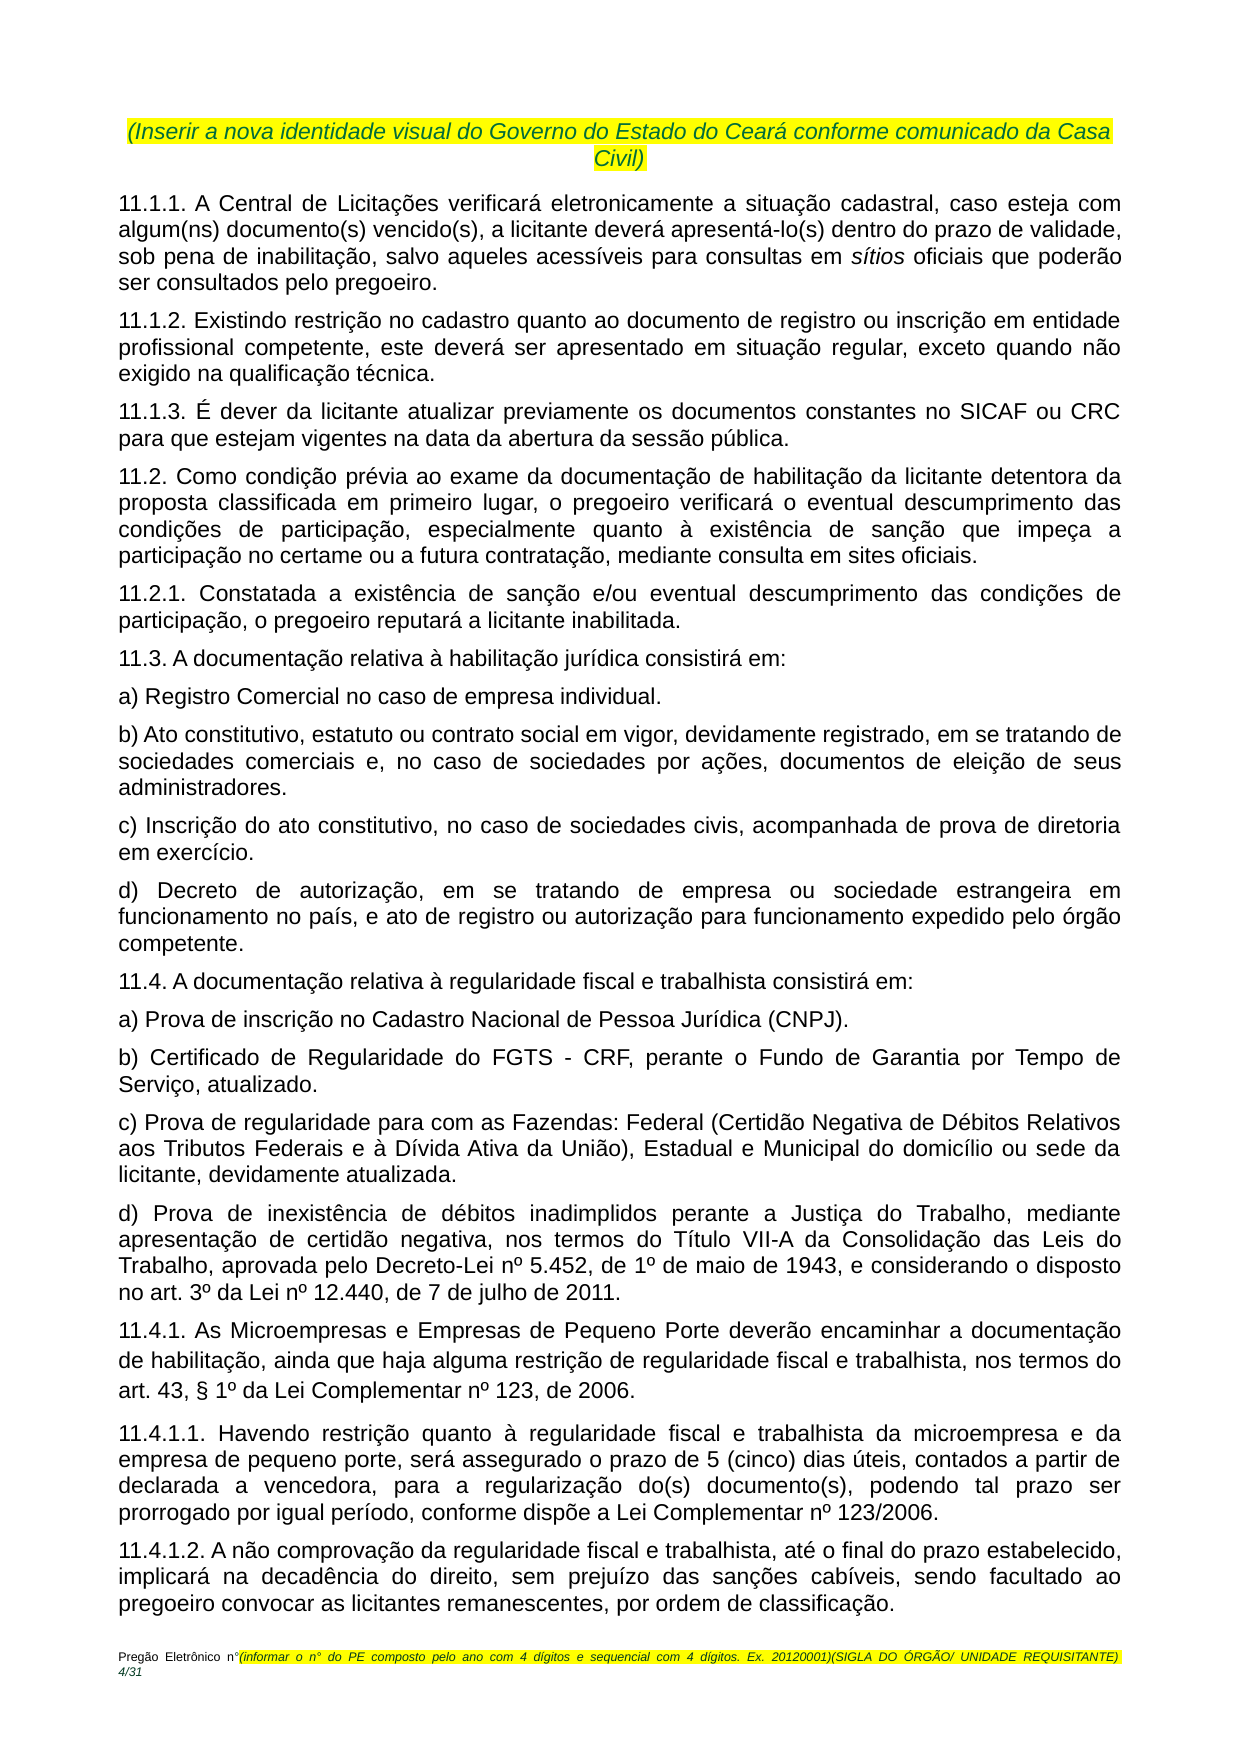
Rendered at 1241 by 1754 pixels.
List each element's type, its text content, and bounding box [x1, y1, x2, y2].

text d) Decreto de autorização, em se tratando de empresa ou sociedade estrangeira em funcionamento no país, e ato de registro ou autorização para funcionamento expedido pelo órgão competente. [118, 877, 1122, 956]
text 11.4. A documentação relativa à regularidade fiscal e trabalhista consistirá em: [118, 968, 1122, 994]
text 11.1.1. A Central de Licitações verificará eletronicamente a situação cadastral, caso esteja com algum(ns) documento(s) vencido(s), a licitante deverá apresentá-lo(s) dentro do prazo de validade, sob pena de inabilitação, salvo aqueles acessíveis para consultas em sítios oficiais que poderão ser consultados pelo pregoeiro. [118, 190, 1122, 296]
text b) Ato constitutivo, estatuto ou contrato social em vigor, devidamente registrado, em se tratando de sociedades comerciais e, no caso de sociedades por ações, documentos de eleição de seus administradores. [118, 721, 1122, 800]
text 11.3. A documentação relativa à habilitação jurídica consistirá em: [118, 645, 1122, 671]
text 11.2.1. Constatada a existência de sanção e/ou eventual descumprimento das condições de participação, o pregoeiro reputará a licitante inabilitada. [118, 580, 1122, 633]
text 11.2. Como condição prévia ao exame da documentação de habilitação da licitante detentora da proposta classificada em primeiro lugar, o pregoeiro verificará o eventual descumprimento das condições de participação, especialmente quanto à existência de sanção que impeça a participação no certame ou a futura contratação, mediante consulta em sites oficiais. [118, 463, 1122, 568]
text c) Inscrição do ato constitutivo, no caso de sociedades civis, acompanhada de prova de diretoria em exercício. [118, 812, 1122, 865]
text 11.1.2. Existindo restrição no cadastro quanto ao documento de registro ou inscrição em entidade profissional competente, este deverá ser apresentado em situação regular, exceto quando não exigido na qualificação técnica. [118, 307, 1122, 386]
text a) Prova de inscrição no Cadastro Nacional de Pessoa Jurídica (CNPJ). [118, 1006, 1122, 1032]
text 11.4.1.1. Havendo restrição quanto à regularidade fiscal e trabalhista da microempresa e da empresa de pequeno porte, será assegurado o prazo de 5 (cinco) dias úteis, contados a partir de declarada a vencedora, para a regularização do(s) documento(s), podendo tal prazo ser prorrogado por igual período, conforme dispõe a Lei Complementar nº 123/2006. [118, 1419, 1122, 1525]
text d) Prova de inexistência de débitos inadimplidos perante a Justiça do Trabalho, mediante apresentação de certidão negativa, nos termos do Título VII-A da Consolidação das Leis do Trabalho, aprovada pelo Decreto-Lei nº 5.452, de 1º de maio de 1943, e considerando o disposto no art. 3º da Lei nº 12.440, de 7 de julho de 2011. [118, 1200, 1122, 1305]
text 11.4.1.2. A não comprovação da regularidade fiscal e trabalhista, até o final do prazo estabelecido, implicará na decadência do direito, sem prejuízo das sanções cabíveis, sendo facultado ao pregoeiro convocar as licitantes remanescentes, por ordem de classificação. [118, 1537, 1122, 1616]
text b) Certificado de Regularidade do FGTS - CRF, perante o Fundo de Garantia por Tempo de Serviço, atualizado. [118, 1044, 1122, 1097]
text 11.4.1. As Microempresas e Empresas de Pequeno Porte deverão encaminhar a documentação de habilitação, ainda que haja alguma restrição de regularidade fiscal e trabalhista, nos termos do art. 43, § 1º da Lei Complementar nº 123, de 2006. [118, 1317, 1122, 1404]
text 11.1.3. É dever da licitante atualizar previamente os documentos constantes no SICAF ou CRC para que estejam vigentes na data da abertura da sessão pública. [118, 398, 1122, 451]
text c) Prova de regularidade para com as Fazendas: Federal (Certidão Negativa de Débitos Relativos aos Tributos Federais e à Dívida Ativa da União), Estadual e Municipal do domicílio ou sede da licitante, devidamente atualizada. [118, 1109, 1122, 1188]
text a) Registro Comercial no caso de empresa individual. [118, 683, 1122, 709]
